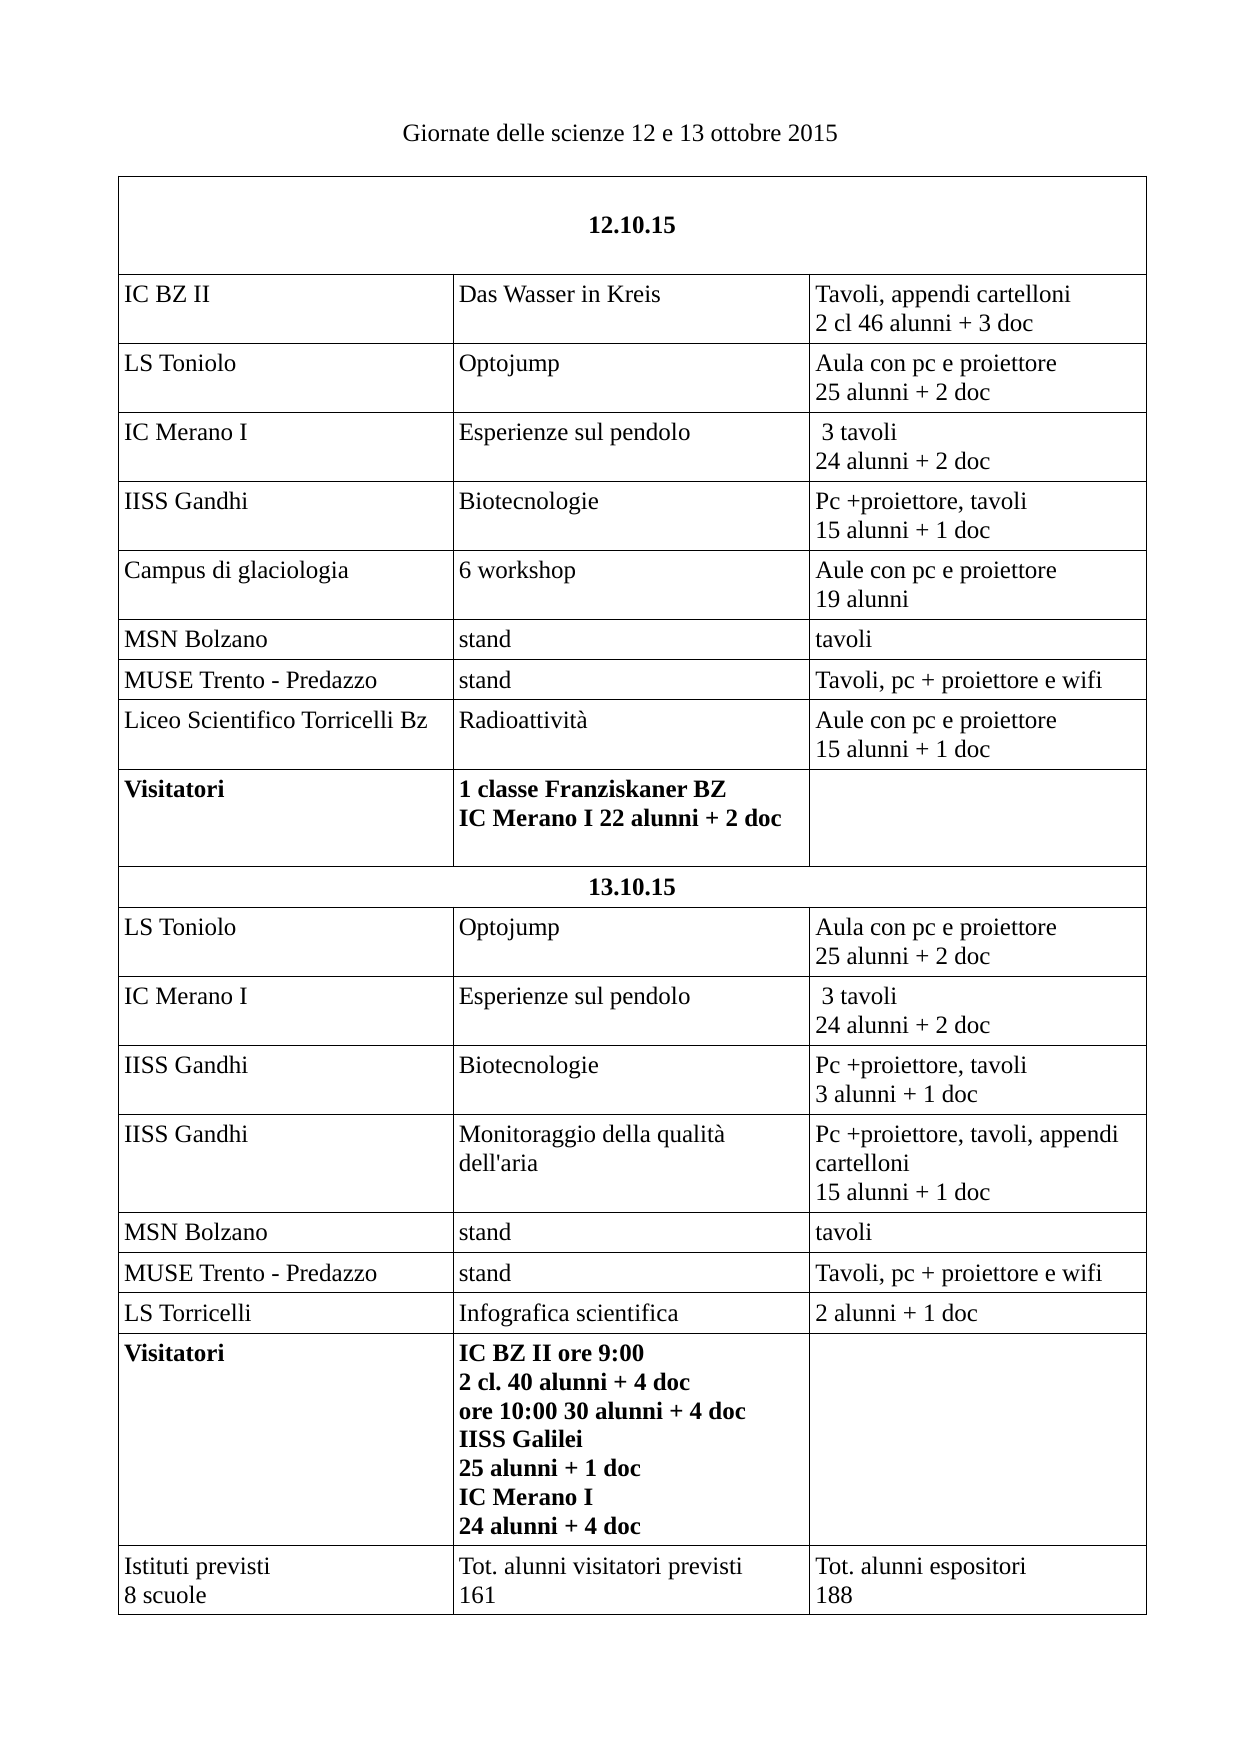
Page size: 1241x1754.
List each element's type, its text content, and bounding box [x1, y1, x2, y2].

text Giornate delle scienze 12 e 13 ottobre 2015 [118, 118, 1122, 147]
table_cell 2 alunni + 1 doc [810, 1293, 1146, 1332]
table_cell tavoli [810, 1213, 1146, 1252]
table_cell Tot. alunni espositori 188 [810, 1546, 1146, 1614]
table_cell IC Merano I [119, 413, 453, 481]
table_cell [810, 1334, 1146, 1545]
table_cell 1 classe Franziskaner BZ IC Merano I 22 alunni + 2 doc [454, 770, 809, 866]
table_cell Pc +proiettore, tavoli 3 alunni + 1 doc [810, 1046, 1146, 1114]
table_cell MUSE Trento - Predazzo [119, 1253, 453, 1292]
table_cell Aule con pc e proiettore 19 alunni [810, 551, 1146, 619]
table_cell 3 tavoli 24 alunni + 2 doc [810, 977, 1146, 1045]
table_cell LS Torricelli [119, 1293, 453, 1332]
table_cell Esperienze sul pendolo [454, 977, 809, 1045]
table_cell IC BZ II [119, 275, 453, 342]
table_cell Liceo Scientifico Torricelli Bz [119, 700, 453, 768]
table_cell Optojump [454, 908, 809, 976]
table_cell Pc +proiettore, tavoli 15 alunni + 1 doc [810, 482, 1146, 550]
table_cell Visitatori [119, 770, 453, 866]
table_cell Das Wasser in Kreis [454, 275, 809, 342]
table_cell Radioattività [454, 700, 809, 768]
table_cell Tavoli, appendi cartelloni 2 cl 46 alunni + 3 doc [810, 275, 1146, 342]
table_cell Optojump [454, 344, 809, 412]
table_cell MSN Bolzano [119, 620, 453, 659]
table_header 12.10.15 [119, 177, 1146, 273]
table_cell stand [454, 1253, 809, 1292]
table_cell Tavoli, pc + proiettore e wifi [810, 660, 1146, 699]
table_cell Istituti previsti 8 scuole [119, 1546, 453, 1614]
table_cell Aule con pc e proiettore 15 alunni + 1 doc [810, 700, 1146, 768]
table_cell stand [454, 620, 809, 659]
table_cell 13.10.15 [119, 867, 1146, 907]
table_cell [810, 770, 1146, 866]
table_cell Visitatori [119, 1334, 453, 1545]
table_cell IISS Gandhi [119, 482, 453, 550]
table_cell Monitoraggio della qualità dell'aria [454, 1115, 809, 1212]
table_cell Aula con pc e proiettore 25 alunni + 2 doc [810, 344, 1146, 412]
table_cell stand [454, 660, 809, 699]
table_cell tavoli [810, 620, 1146, 659]
table_cell stand [454, 1213, 809, 1252]
table_cell Tot. alunni visitatori previsti 161 [454, 1546, 809, 1614]
table_cell IISS Gandhi [119, 1115, 453, 1212]
table_cell MSN Bolzano [119, 1213, 453, 1252]
table_cell Campus di glaciologia [119, 551, 453, 619]
table_cell IC Merano I [119, 977, 453, 1045]
table_cell Aula con pc e proiettore 25 alunni + 2 doc [810, 908, 1146, 976]
table_cell Pc +proiettore, tavoli, appendi cartelloni 15 alunni + 1 doc [810, 1115, 1146, 1212]
table_cell Biotecnologie [454, 1046, 809, 1114]
table_cell Infografica scientifica [454, 1293, 809, 1332]
table_cell 6 workshop [454, 551, 809, 619]
table_cell LS Toniolo [119, 344, 453, 412]
table_cell Biotecnologie [454, 482, 809, 550]
table_cell IISS Gandhi [119, 1046, 453, 1114]
table_cell IC BZ II ore 9:00 2 cl. 40 alunni + 4 doc ore 10:00 30 alunni + 4 doc IISS Galilei 25 alunni + 1 doc IC Merano I 24 alunni + 4 doc [454, 1334, 809, 1545]
table_cell MUSE Trento - Predazzo [119, 660, 453, 699]
table_cell Tavoli, pc + proiettore e wifi [810, 1253, 1146, 1292]
table_cell Esperienze sul pendolo [454, 413, 809, 481]
table_cell 3 tavoli 24 alunni + 2 doc [810, 413, 1146, 481]
table_cell LS Toniolo [119, 908, 453, 976]
